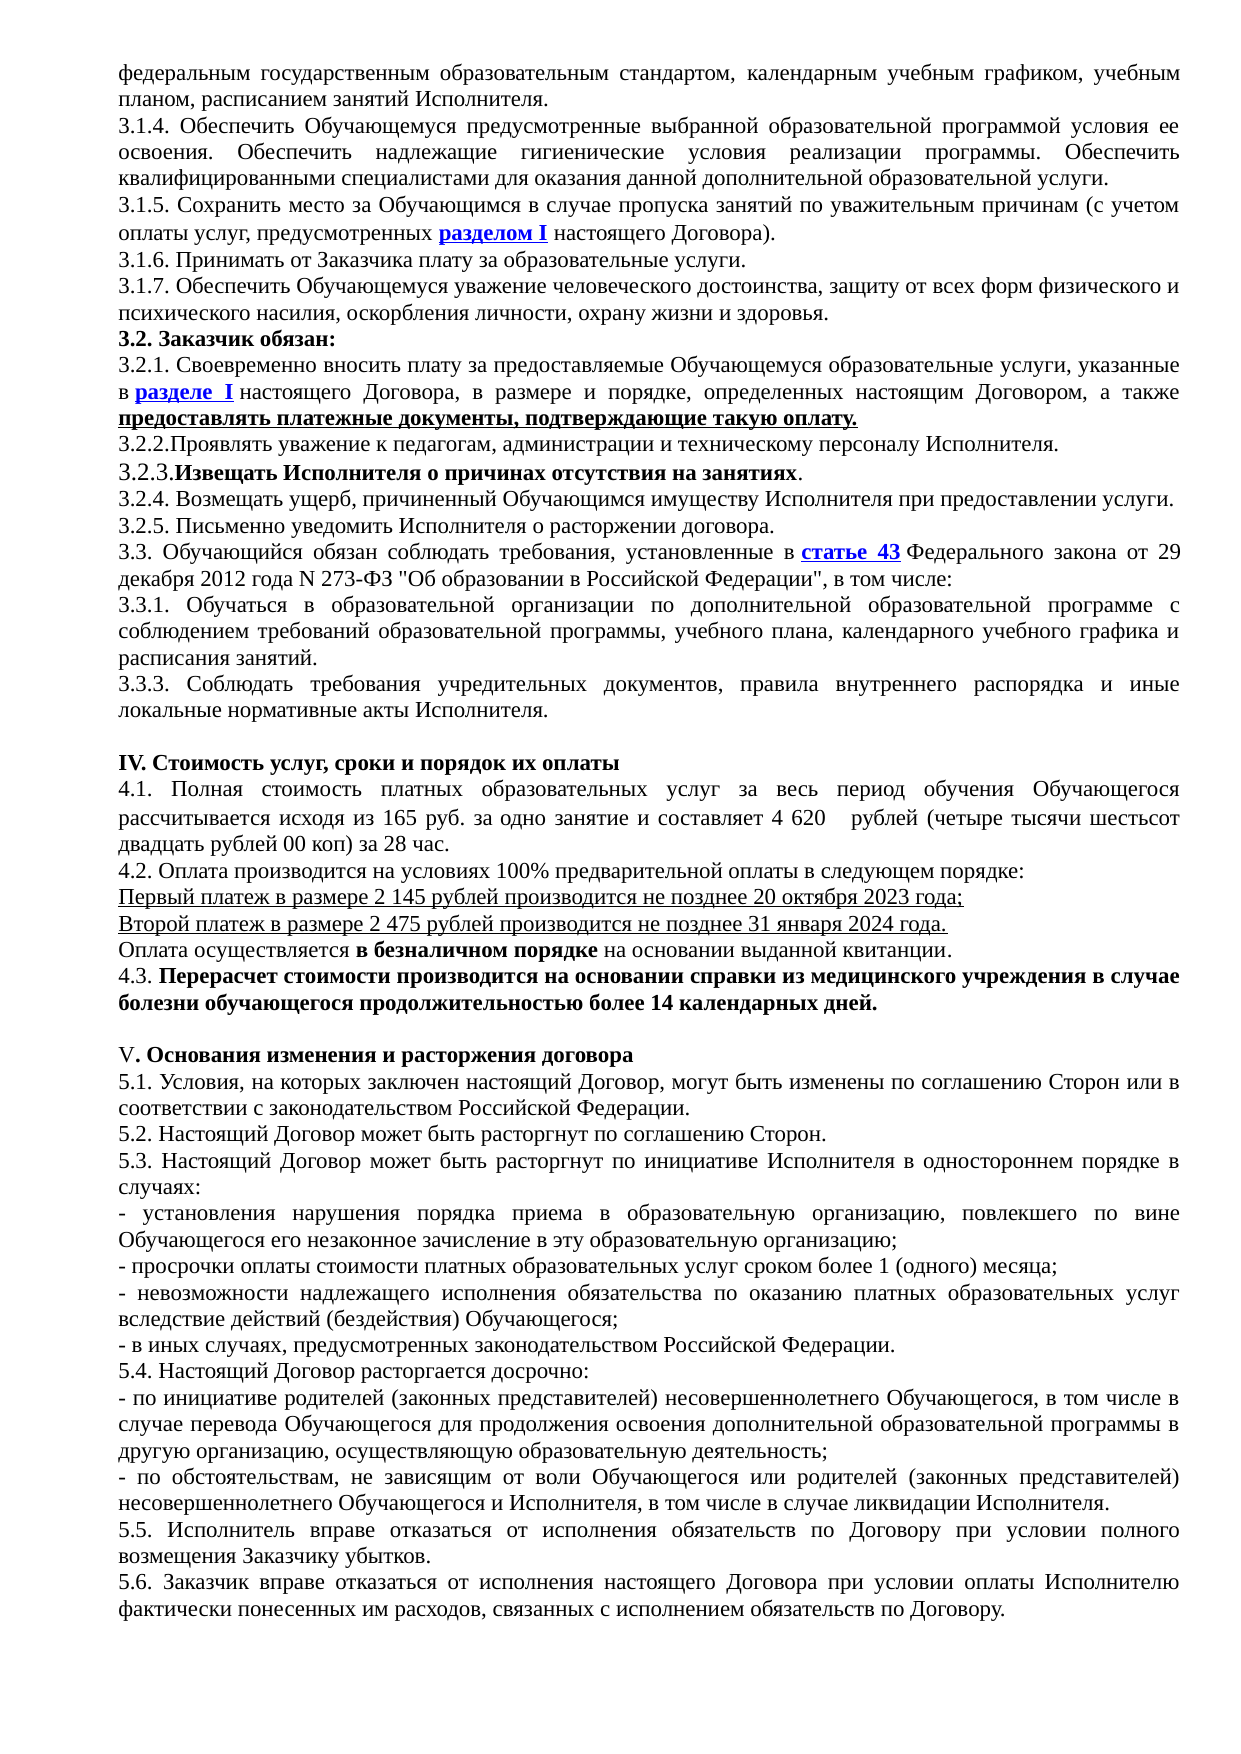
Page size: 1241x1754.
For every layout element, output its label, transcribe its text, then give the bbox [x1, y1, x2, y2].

text 3.1.6. Принимать от Заказчика плату за образовательные услуги. [118, 246, 1181, 272]
text 4.3. Перерасчет стоимости производится на основании справки из медицинского учреждения в случае болезни обучающегося продолжительностью более 14 календарных дней. [118, 962, 1181, 1015]
text 4.1. Полная стоимость платных образовательных услуг за весь период обучения Обучающегося рассчитывается исходя из 165 руб. за одно занятие и составляет 4 620 рублей (четыре тысячи шестьсот двадцать рублей 00 коп) за 28 час. [118, 775, 1181, 857]
text 3.2. Заказчик обязан: [118, 325, 1181, 351]
text 3.3.1. Обучаться в образовательной организации по дополнительной образовательной программе с соблюдением требований образовательной программы, учебного плана, календарного учебного графика и расписания занятий. [118, 591, 1181, 670]
text 3.1.5. Сохранить место за Обучающимся в случае пропуска занятий по уважительным причинам (с учетом оплаты услуг, предусмотренных разделом I настоящего Договора). [118, 191, 1181, 246]
text Первый платеж в размере 2 145 рублей производится не позднее 20 октября 2023 года; [118, 883, 1181, 909]
text Второй платеж в размере 2 475 рублей производится не позднее 31 января 2024 года. [118, 909, 1181, 936]
text - просрочки оплаты стоимости платных образовательных услуг сроком более 1 (одного) месяца; [118, 1252, 1181, 1278]
text 4.2. Оплата производится на условиях 100% предварительной оплаты в следующем порядке: [118, 857, 1181, 883]
text - по инициативе родителей (законных представителей) несовершеннолетнего Обучающегося, в том числе в случае перевода Обучающегося для продолжения освоения дополнительной образовательной программы в другую организацию, осуществляющую образовательную деятельность; [118, 1384, 1181, 1463]
text 3.3. Обучающийся обязан соблюдать требования, установленные в статье 43 Федерального закона от 29 декабря 2012 года N 273-ФЗ "Об образовании в Российской Федерации", в том числе: [118, 538, 1181, 591]
text 3.3.3. Соблюдать требования учредительных документов, правила внутреннего распорядка и иные локальные нормативные акты Исполнителя. [118, 670, 1181, 723]
text V. Основания изменения и расторжения договора [118, 1041, 1181, 1068]
text - в иных случаях, предусмотренных законодательством Российской Федерации. [118, 1331, 1181, 1358]
text 3.2.5. Письменно уведомить Исполнителя о расторжении договора. [118, 512, 1181, 538]
text 5.5. Исполнитель вправе отказаться от исполнения обязательств по Договору при условии полного возмещения Заказчику убытков. [118, 1516, 1181, 1568]
text 5.4. Настоящий Договор расторгается досрочно: [118, 1358, 1181, 1384]
text - невозможности надлежащего исполнения обязательства по оказанию платных образовательных услуг вследствие действий (бездействия) Обучающегося; [118, 1278, 1181, 1331]
text 3.1.7. Обеспечить Обучающемуся уважение человеческого достоинства, защиту от всех форм физического и психического насилия, оскорбления личности, охрану жизни и здоровья. [118, 272, 1181, 325]
text 3.2.2.Проявлять уважение к педагогам, администрации и техническому персоналу Исполнителя. [118, 430, 1181, 457]
text 5.2. Настоящий Договор может быть расторгнут по соглашению Сторон. [118, 1120, 1181, 1147]
text Оплата осуществляется в безналичном порядке на основании выданной квитанции. [118, 936, 1181, 962]
text 3.1.4. Обеспечить Обучающемуся предусмотренные выбранной образовательной программой условия ее освоения. Обеспечить надлежащие гигиенические условия реализации программы. Обеспечить квалифицированными специалистами для оказания данной дополнительной образовательной услуги. [118, 112, 1181, 191]
text 5.6. Заказчик вправе отказаться от исполнения настоящего Договора при условии оплаты Исполнителю фактически понесенных им расходов, связанных с исполнением обязательств по Договору. [118, 1568, 1181, 1621]
text 3.2.1. Своевременно вносить плату за предоставляемые Обучающемуся образовательные услуги, указанные в разделе I настоящего Договора, в размере и порядке, определенных настоящим Договором, а также предоставлять платежные документы, подтверждающие такую оплату. [118, 351, 1181, 430]
text - установления нарушения порядка приема в образовательную организацию, повлекшего по вине Обучающегося его незаконное зачисление в эту образовательную организацию; [118, 1199, 1181, 1252]
text 5.1. Условия, на которых заключен настоящий Договор, могут быть изменены по соглашению Сторон или в соответствии с законодательством Российской Федерации. [118, 1068, 1181, 1120]
text 3.2.3.Извещать Исполнителя о причинах отсутствия на занятиях. [118, 457, 1181, 486]
text 5.3. Настоящий Договор может быть расторгнут по инициативе Исполнителя в одностороннем порядке в случаях: [118, 1147, 1181, 1199]
text - по обстоятельствам, не зависящим от воли Обучающегося или родителей (законных представителей) несовершеннолетнего Обучающегося и Исполнителя, в том числе в случае ликвидации Исполнителя. [118, 1463, 1181, 1516]
text 3.2.4. Возмещать ущерб, причиненный Обучающимся имуществу Исполнителя при предоставлении услуги. [118, 486, 1181, 512]
text федеральным государственным образовательным стандартом, календарным учебным графиком, учебным планом, расписанием занятий Исполнителя. [118, 59, 1181, 112]
text IV. Стоимость услуг, сроки и порядок их оплаты [118, 749, 1181, 775]
